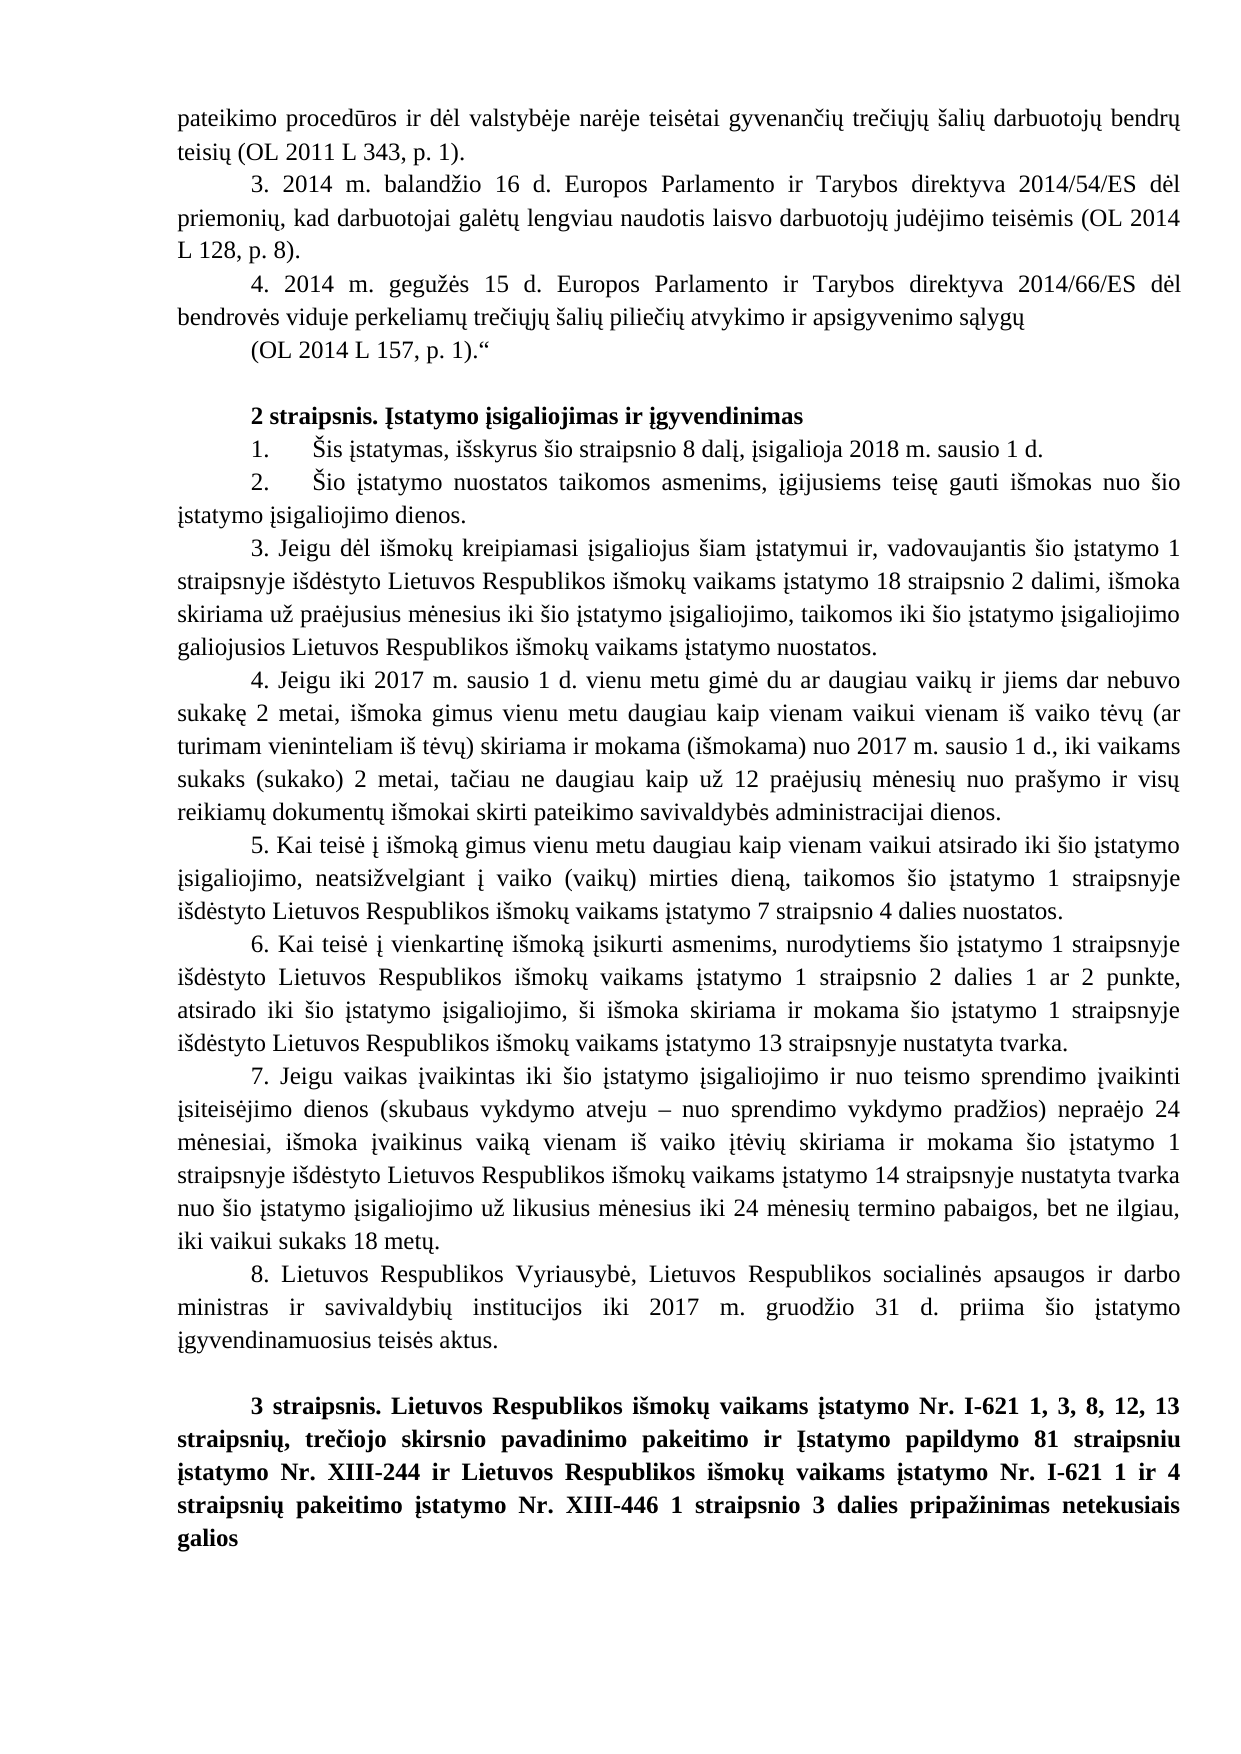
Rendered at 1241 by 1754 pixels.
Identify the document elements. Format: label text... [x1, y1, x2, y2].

text 4. Jeigu iki 2017 m. sausio 1 d. vienu metu gimė du ar daugiau vaikų ir jiems dar nebuvo sukakę 2 metai, išmoka gimus vienu metu daugiau kaip vienam vaikui vienam iš vaiko tėvų (ar turimam vieninteliam iš tėvų) skiriama ir mokama (išmokama) nuo 2017 m. sausio 1 d., iki vaikams sukaks (sukako) 2 metai, tačiau ne daugiau kaip už 12 praėjusių mėnesių nuo prašymo ir visų reikiamų dokumentų išmokai skirti pateikimo savivaldybės administracijai dienos. [177, 665, 1182, 826]
text 6. Kai teisė į vienkartinę išmoką įsikurti asmenims, nurodytiems šio įstatymo 1 straipsnyje išdėstyto Lietuvos Respublikos išmokų vaikams įstatymo 1 straipsnio 2 dalies 1 ar 2 punkte, atsirado iki šio įstatymo įsigaliojimo, ši išmoka skiriama ir mokama šio įstatymo 1 straipsnyje išdėstyto Lietuvos Respublikos išmokų vaikams įstatymo 13 straipsnyje nustatyta tvarka. [177, 929, 1182, 1057]
text 2. Šio įstatymo nuostatos taikomos asmenims, įgijusiems teisę gauti išmokas nuo šio įstatymo įsigaliojimo dienos. [177, 467, 1182, 528]
text 8. Lietuvos Respublikos Vyriausybė, Lietuvos Respublikos socialinės apsaugos ir darbo ministras ir savivaldybių institucijos iki 2017 m. gruodžio 31 d. priima šio įstatymo įgyvendinamuosius teisės aktus. [177, 1259, 1182, 1354]
text 5. Kai teisė į išmoką gimus vienu metu daugiau kaip vienam vaikui atsirado iki šio įstatymo įsigaliojimo, neatsižvelgiant į vaiko (vaikų) mirties dieną, taikomos šio įstatymo 1 straipsnyje išdėstyto Lietuvos Respublikos išmokų vaikams įstatymo 7 straipsnio 4 dalies nuostatos. [177, 830, 1182, 925]
text 1. Šis įstatymas, išskyrus šio straipsnio 8 dalį, įsigalioja 2018 m. sausio 1 d. [177, 434, 1182, 462]
text (OL 2014 L 157, p. 1).“ [177, 335, 1182, 363]
text 3. Jeigu dėl išmokų kreipiamasi įsigaliojus šiam įstatymui ir, vadovaujantis šio įstatymo 1 straipsnyje išdėstyto Lietuvos Respublikos išmokų vaikams įstatymo 18 straipsnio 2 dalimi, išmoka skiriama už praėjusius mėnesius iki šio įstatymo įsigaliojimo, taikomos iki šio įstatymo įsigaliojimo galiojusios Lietuvos Respublikos išmokų vaikams įstatymo nuostatos. [177, 533, 1182, 661]
text 7. Jeigu vaikas įvaikintas iki šio įstatymo įsigaliojimo ir nuo teismo sprendimo įvaikinti įsiteisėjimo dienos (skubaus vykdymo atveju – nuo sprendimo vykdymo pradžios) nepraėjo 24 mėnesiai, išmoka įvaikinus vaiką vienam iš vaiko įtėvių skiriama ir mokama šio įstatymo 1 straipsnyje išdėstyto Lietuvos Respublikos išmokų vaikams įstatymo 14 straipsnyje nustatyta tvarka nuo šio įstatymo įsigaliojimo už likusius mėnesius iki 24 mėnesių termino pabaigos, bet ne ilgiau, iki vaikui sukaks 18 metų. [177, 1061, 1182, 1255]
text 3 straipsnis. Lietuvos Respublikos išmokų vaikams įstatymo Nr. I-621 1, 3, 8, 12, 13 straipsnių, trečiojo skirsnio pavadinimo pakeitimo ir Įstatymo papildymo 81 straipsniu įstatymo Nr. XIII-244 ir Lietuvos Respublikos išmokų vaikams įstatymo Nr. I-621 1 ir 4 straipsnių pakeitimo įstatymo Nr. XIII-446 1 straipsnio 3 dalies pripažinimas netekusiais galios [177, 1391, 1182, 1552]
text 2 straipsnis. Įstatymo įsigaliojimas ir įgyvendinimas [177, 401, 1182, 429]
text pateikimo procedūros ir dėl valstybėje narėje teisėtai gyvenančių trečiųjų šalių darbuotojų bendrų teisių (OL 2011 L 343, p. 1). [177, 103, 1182, 165]
text 3. 2014 m. balandžio 16 d. Europos Parlamento ir Tarybos direktyva 2014/54/ES dėl priemonių, kad darbuotojai galėtų lengviau naudotis laisvo darbuotojų judėjimo teisėmis (OL 2014 L 128, p. 8). [177, 169, 1182, 264]
text 4. 2014 m. gegužės 15 d. Europos Parlamento ir Tarybos direktyva 2014/66/ES dėl bendrovės viduje perkeliamų trečiųjų šalių piliečių atvykimo ir apsigyvenimo sąlygų [177, 269, 1182, 330]
